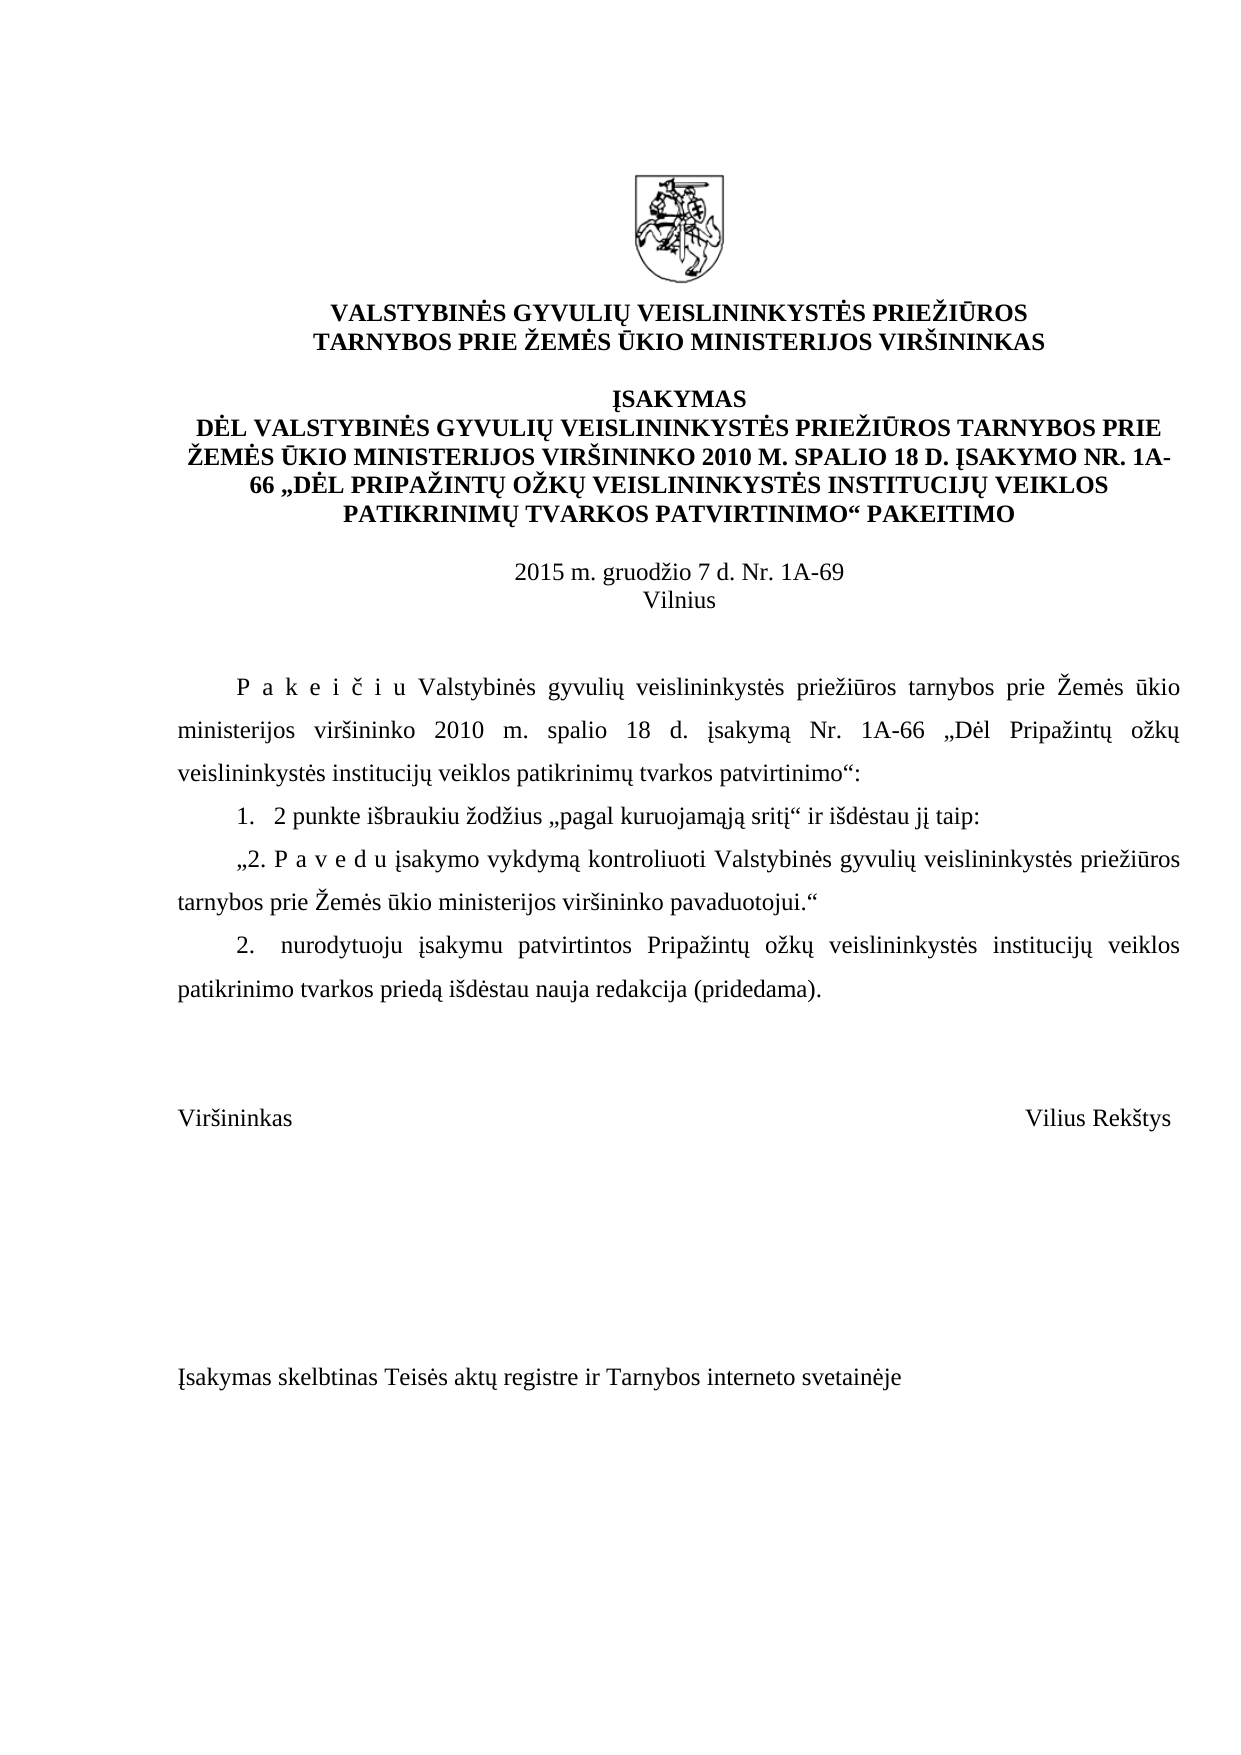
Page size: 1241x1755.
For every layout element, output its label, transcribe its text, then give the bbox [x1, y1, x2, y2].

text „2. P a v e d u įsakymo vykdymą kontroliuoti Valstybinės gyvulių veislininkystės priežiūros tarnybos prie Žemės ūkio ministerijos viršininko pavaduotojui.“ [177, 844, 1181, 916]
text 1. 2 punkte išbraukiu žodžius „pagal kuruojamąją sritį“ ir išdėstau jį taip: [236, 801, 1181, 830]
text Vilnius [177, 586, 1181, 614]
text TARNYBOS PRIE ŽEMĖS ŪKIO MINISTERIJOS VIRŠININKAS [177, 327, 1181, 356]
text 2015 m. gruodžio 7 d. Nr. 1A-69 [177, 557, 1181, 586]
text P a k e i č i u Valstybinės gyvulių veislininkystės priežiūros tarnybos prie Žemės ūkio ministerijos viršininko 2010 m. spalio 18 d. įsakymą Nr. 1A-66 „Dėl Pripažintų ožkų veislininkystės institucijų veiklos patikrinimų tvarkos patvirtinimo“: [177, 672, 1181, 787]
text 2. nurodytuoju įsakymu patvirtintos Pripažintų ožkų veislininkystės institucijų veiklos patikrinimo tvarkos priedą išdėstau nauja redakcija (pridedama). [177, 931, 1181, 1002]
text Įsakymas skelbtinas Teisės aktų registre ir Tarnybos interneto svetainėje [177, 1362, 1181, 1391]
text Viršininkas Vilius Rekštys [177, 1103, 1181, 1132]
text ĮSAKYMAS [177, 384, 1181, 413]
text VALSTYBINĖS GYVULIŲ VEISLININKYSTĖS PRIEŽIŪROS [177, 298, 1181, 327]
text DĖL VALSTYBINĖS GYVULIŲ VEISLININKYSTĖS PRIEŽIŪROS TARNYBOS PRIE ŽEMĖS ŪKIO MINISTERIJOS VIRŠININKO 2010 M. SPALIO 18 D. ĮSAKYMO NR. 1A-66 „DĖL PRIPAŽINTŲ OŽKŲ VEISLININKYSTĖS INSTITUCIJŲ VEIKLOS PATIKRINIMŲ TVARKOS PATVIRTINIMO“ PAKEITIMO [177, 413, 1181, 528]
